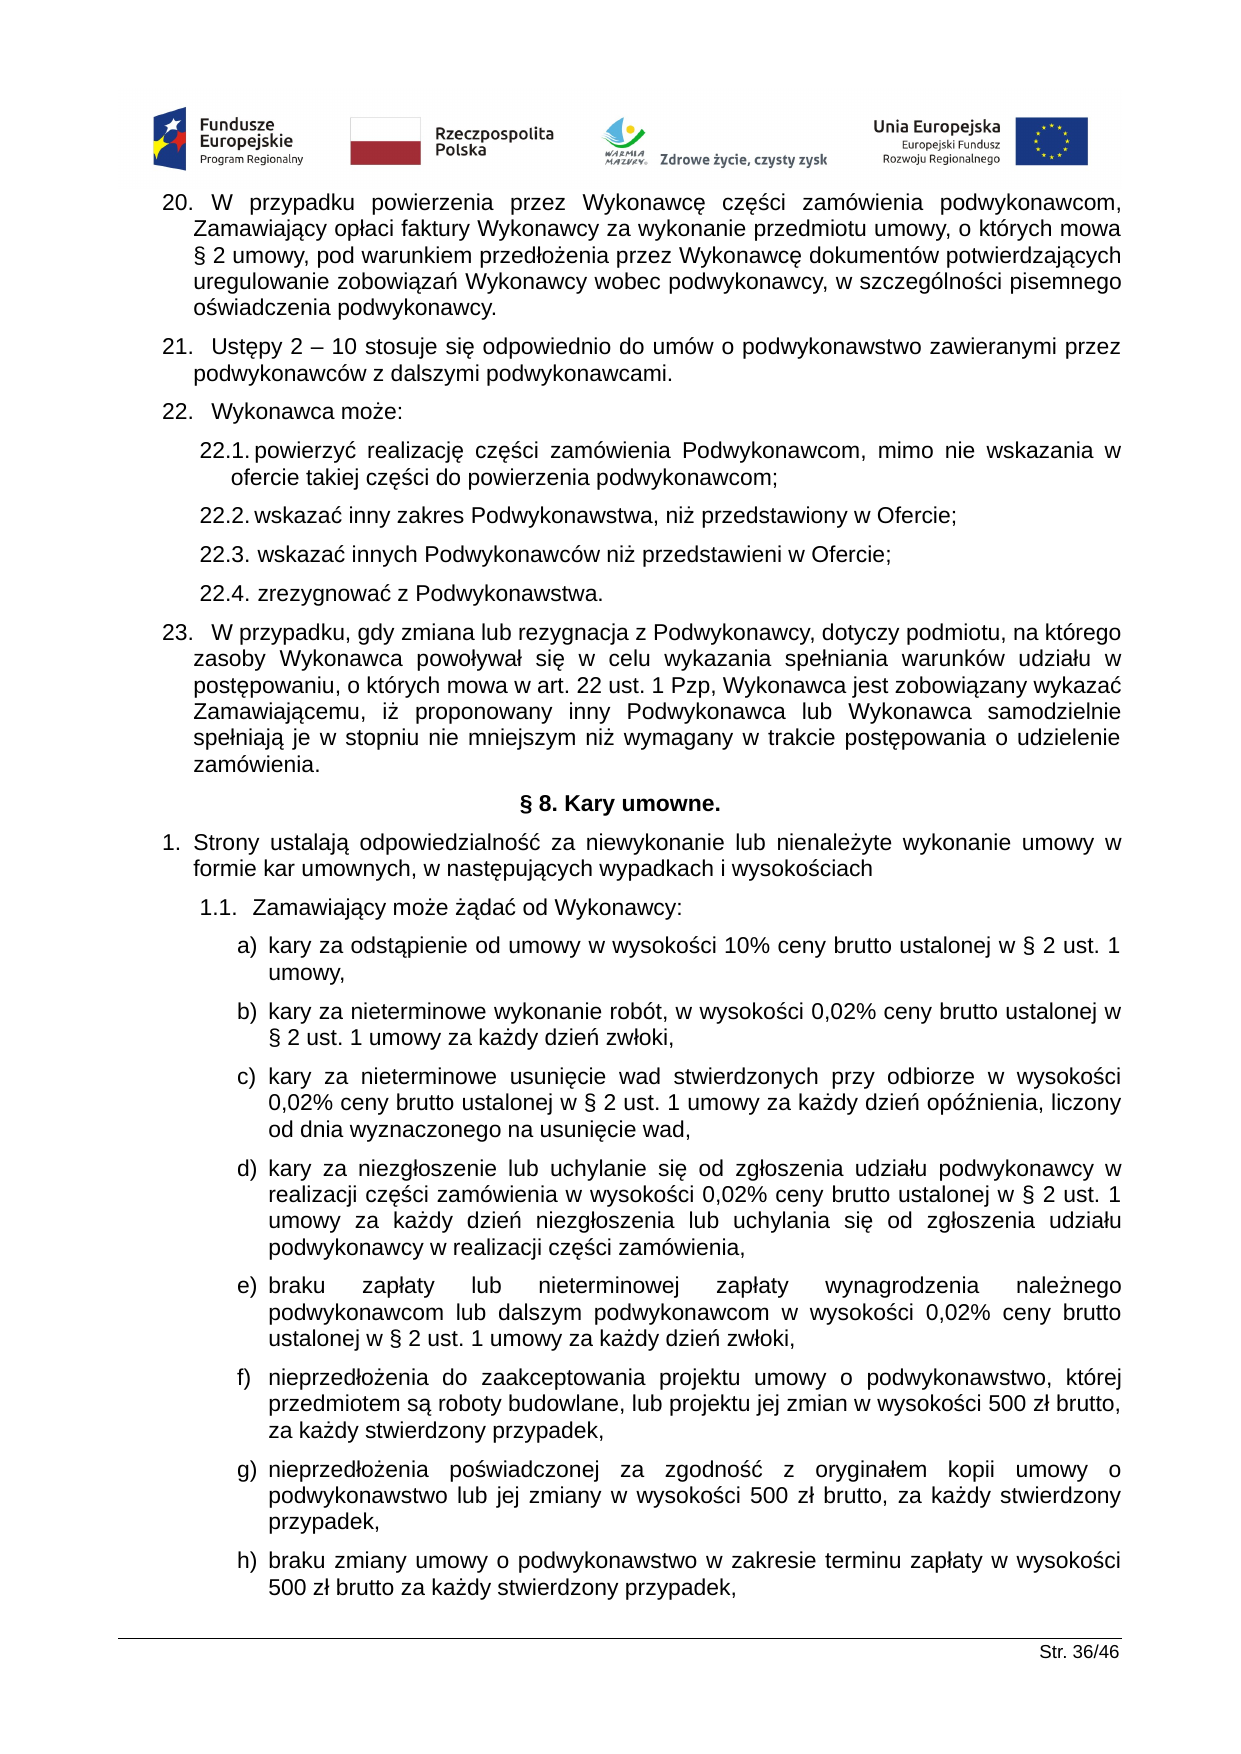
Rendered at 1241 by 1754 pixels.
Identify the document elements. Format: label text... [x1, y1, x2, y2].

list kary za niezgłoszenie lub uchylanie się od zgłoszenia udziału podwykonawcy w realizacji części zamówienia w wysokości 0,02% ceny brutto ustalonej w § 2 ust. 1 umowy za każdy dzień niezgłoszenia lub uchylania się od zgłoszenia udziału podwykonawcy w realizacji części zamówienia, [231, 1154, 1122, 1260]
list kary za odstąpienie od umowy w wysokości 10% ceny brutto ustalonej w § 2 ust. 1 umowy, [231, 932, 1122, 985]
list Wykonawca może: [156, 398, 1122, 425]
list braku zapłaty lub nieterminowej zapłaty wynagrodzenia należnego podwykonawcom lub dalszym podwykonawcom w wysokości 0,02% ceny brutto ustalonej w § 2 ust. 1 umowy za każdy dzień zwłoki, [231, 1272, 1122, 1351]
list wskazać inny zakres Podwykonawstwa, niż przedstawiony w Ofercie; [193, 502, 1122, 529]
list braku zmiany umowy o podwykonawstwo w zakresie terminu zapłaty w wysokości 500 zł brutto za każdy stwierdzony przypadek, [231, 1547, 1122, 1600]
list powierzyć realizację części zamówienia Podwykonawcom, mimo nie wskazania w ofercie takiej części do powierzenia podwykonawcom; [193, 437, 1122, 490]
list nieprzedłożenia do zaakceptowania projektu umowy o podwykonawstwo, której przedmiotem są roboty budowlane, lub projektu jej zmian w wysokości 500 zł brutto, za każdy stwierdzony przypadek, [231, 1364, 1122, 1443]
list zrezygnować z Podwykonawstwa. [193, 580, 1122, 606]
list W przypadku powierzenia przez Wykonawcę części zamówienia podwykonawcom, Zamawiający opłaci faktury Wykonawcy za wykonanie przedmiotu umowy, o których mowa § 2 umowy, pod warunkiem przedłożenia przez Wykonawcę dokumentów potwierdzających uregulowanie zobowiązań Wykonawcy wobec podwykonawcy, w szczególności pisemnego oświadczenia podwykonawcy. [156, 189, 1122, 321]
list wskazać innych Podwykonawców niż przedstawieni w Ofercie; [193, 541, 1122, 568]
list Ustępy 2 – 10 stosuje się odpowiednio do umów o podwykonawstwo zawieranymi przez podwykonawców z dalszymi podwykonawcami. [156, 333, 1122, 386]
list W przypadku, gdy zmiana lub rezygnacja z Podwykonawcy, dotyczy podmiotu, na którego zasoby Wykonawca powoływał się w celu wykazania spełniania warunków udziału w postępowaniu, o których mowa w art. 22 ust. 1 Pzp, Wykonawca jest zobowiązany wykazać Zamawiającemu, iż proponowany inny Podwykonawca lub Wykonawca samodzielnie spełniają je w stopniu nie mniejszym niż wymagany w trakcie postępowania o udzielenie zamówienia. [156, 619, 1122, 777]
list nieprzedłożenia poświadczonej za zgodność z oryginałem kopii umowy o podwykonawstwo lub jej zmiany w wysokości 500 zł brutto, za każdy stwierdzony przypadek, [231, 1456, 1122, 1534]
list kary za nieterminowe wykonanie robót, w wysokości 0,02% ceny brutto ustalonej w § 2 ust. 1 umowy za każdy dzień zwłoki, [231, 998, 1122, 1050]
list Zamawiający może żądać od Wykonawcy: [193, 894, 1122, 920]
list kary za nieterminowe usunięcie wad stwierdzonych przy odbiorze w wysokości 0,02% ceny brutto ustalonej w § 2 ust. 1 umowy za każdy dzień opóźnienia, liczony od dnia wyznaczonego na usunięcie wad, [231, 1063, 1122, 1142]
list Strony ustalają odpowiedzialność za niewykonanie lub nienależyte wykonanie umowy w formie kar umownych, w następujących wypadkach i wysokościach [156, 828, 1122, 881]
text § 8. Kary umowne. [118, 789, 1122, 816]
picture [118, 88, 1123, 189]
